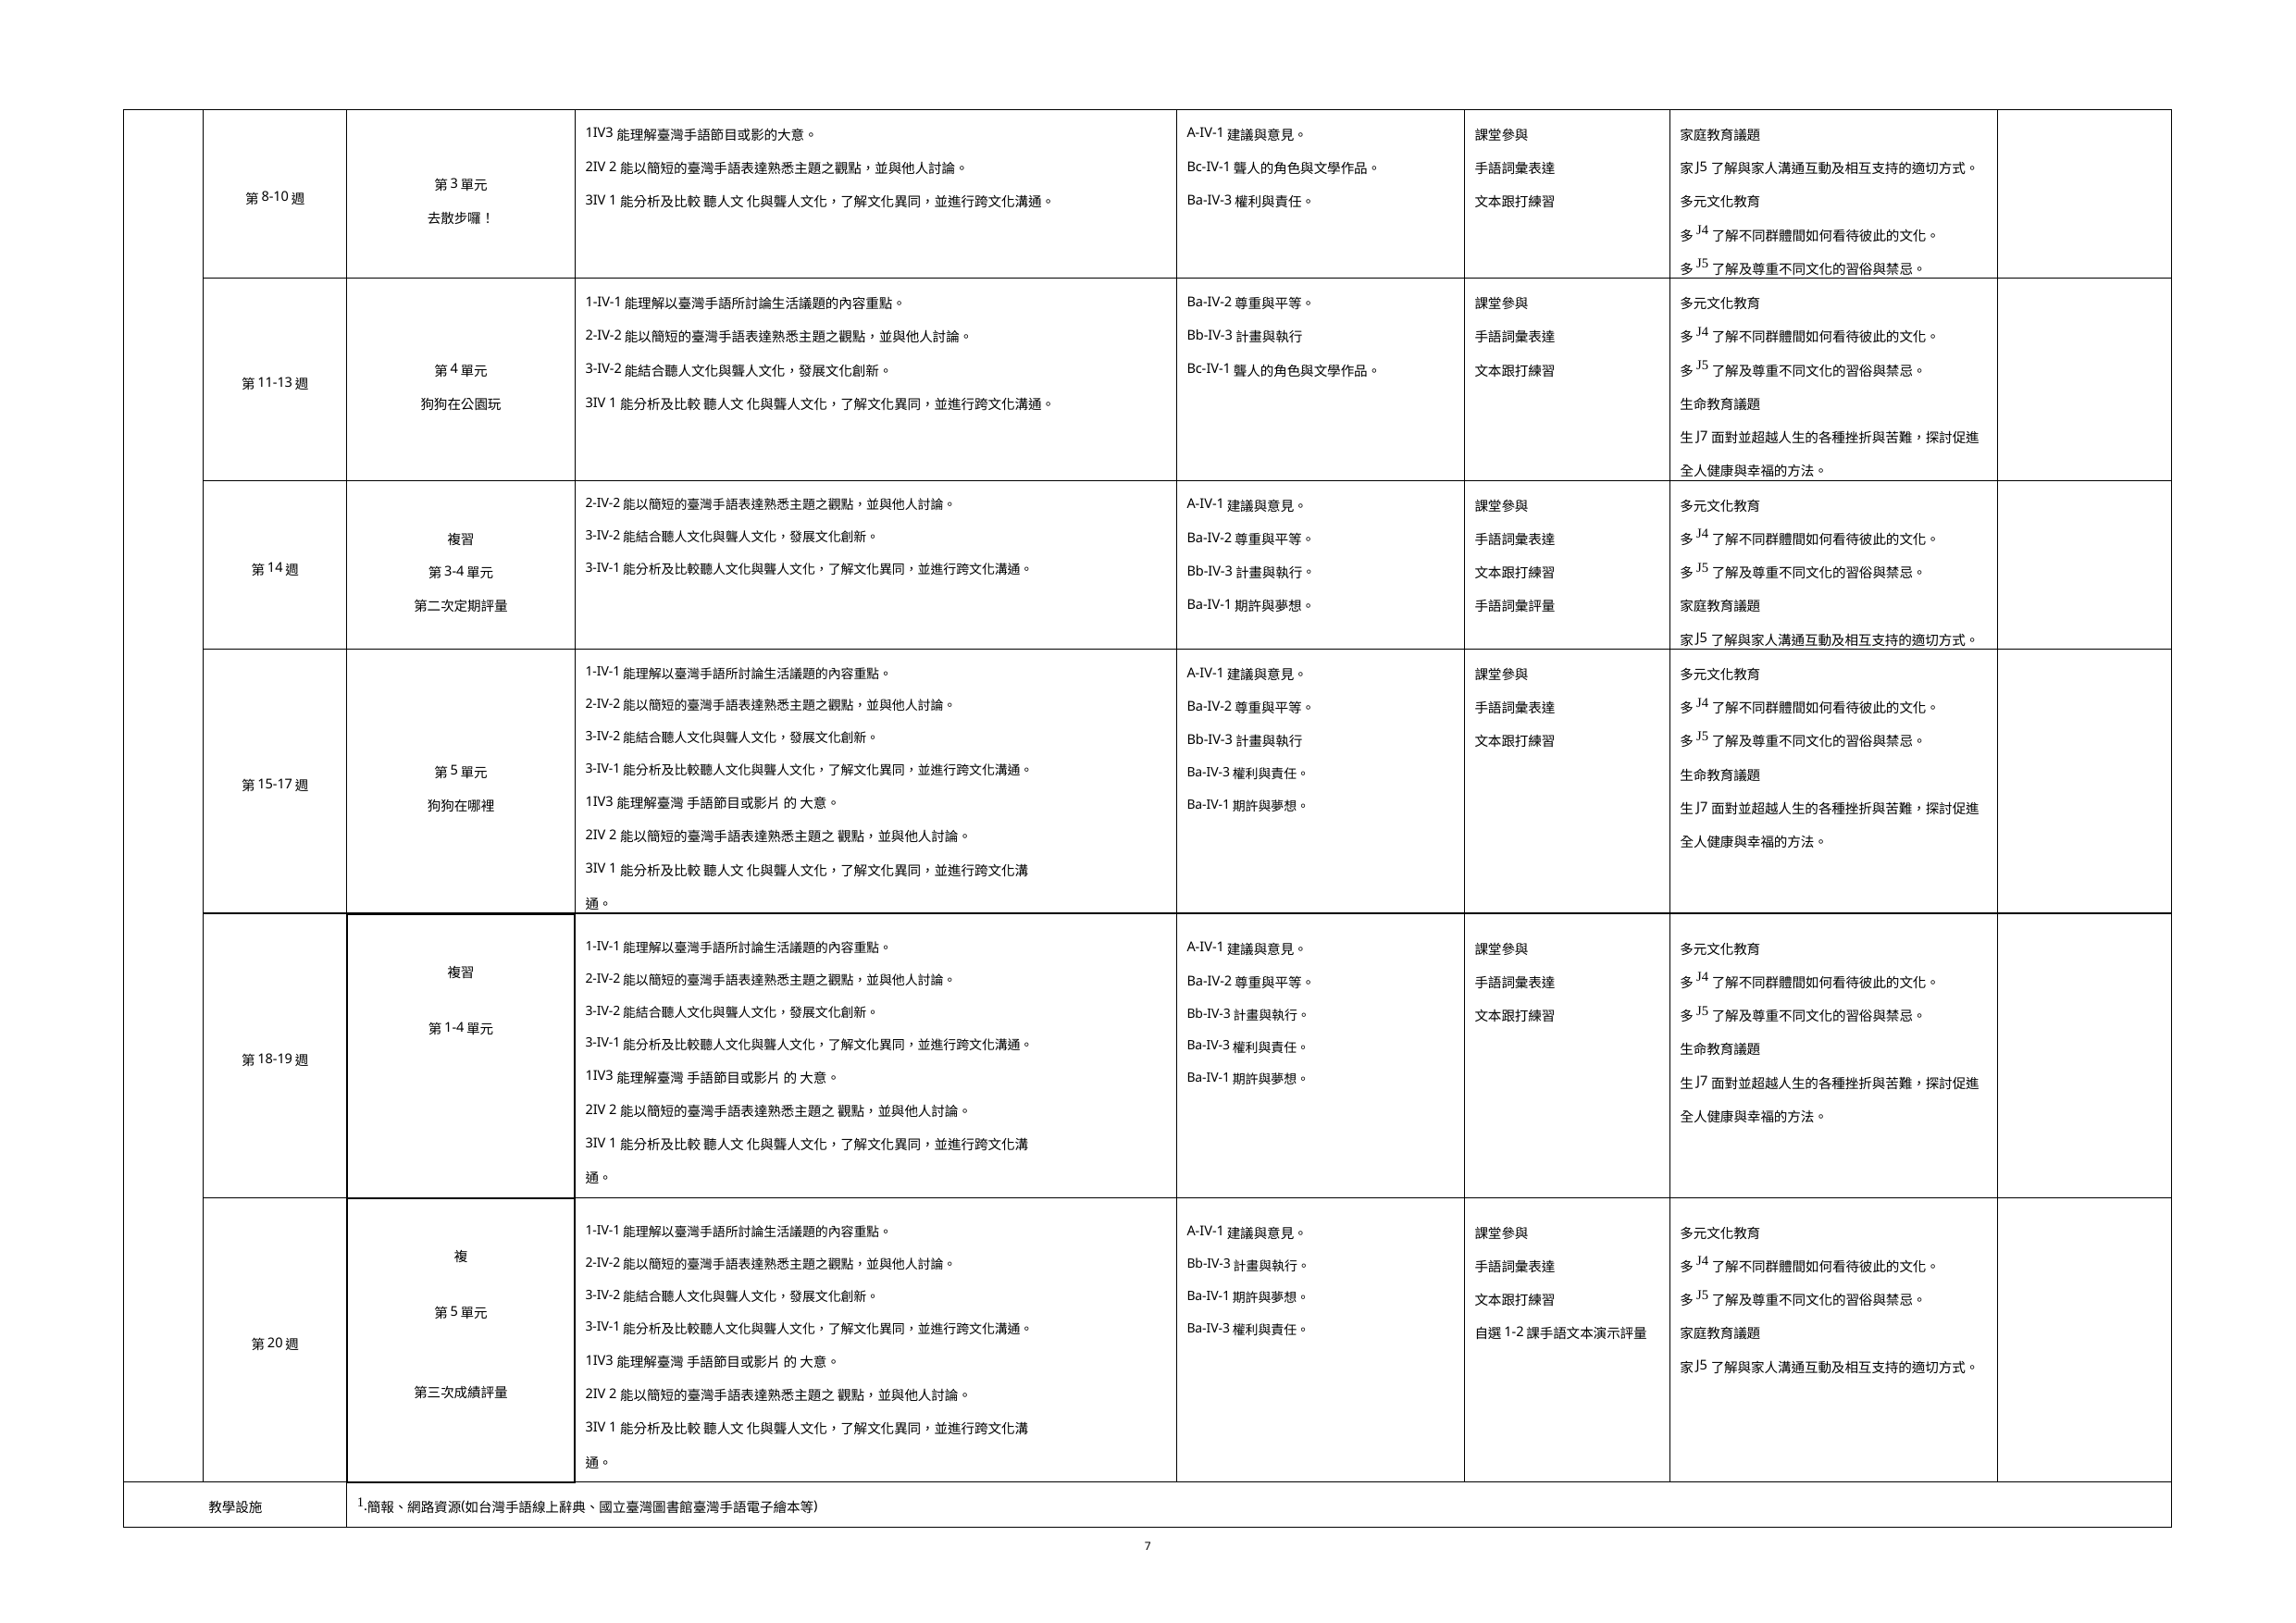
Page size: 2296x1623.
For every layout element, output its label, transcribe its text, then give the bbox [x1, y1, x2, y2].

table_cell 第3單元 去散步囉！ [347, 110, 575, 278]
table_cell 第20週 [204, 1198, 346, 1481]
table_cell 家庭教育議題 家J5 了解與家人溝通互動及相互支持的適切方式。 多元文化教育 多 J4 了解不同群體間如何看待彼此的文化。 多 J5 了解及尊重不同文化的習俗與禁忌。 [1670, 110, 1997, 278]
table_cell 1.簡報、網路資源(如台灣手語線上辭典、國立臺灣圖書館臺灣手語電子繪本等) [347, 1482, 2171, 1526]
table_cell 2-IV-2能以簡短的臺灣手語表達熟悉主題之觀點，並與他人討論。 3-IV-2能結合聽人文化與聾人文化，發展文化創新。 3-IV-1能分析及比較聽人文化與聾人文化，了解文化異同，並進行跨文化溝通。 [576, 481, 1176, 649]
table_cell 第18-19週 [204, 914, 346, 1196]
table_cell 多元文化教育 多 J4 了解不同群體間如何看待彼此的文化。 多 J5 了解及尊重不同文化的習俗與禁忌。 家庭教育議題 家J5 了解與家人溝通互動及相互支持的適切方式。 [1670, 1198, 1997, 1481]
table_cell [1998, 1198, 2171, 1481]
table_cell 1IV3 能理解臺灣手語節目或影的大意。 2IV 2 能以簡短的臺灣手語表達熟悉主題之觀點，並與他人討論。 3IV 1 能分析及比較 聽人文 化與聾人文化，了解文化異同，並進行跨文化溝通。 [576, 110, 1176, 278]
table_cell 1-IV-1能理解以臺灣手語所討論生活議題的內容重點。 2-IV-2能以簡短的臺灣手語表達熟悉主題之觀點，並與他人討論。 3-IV-2能結合聽人文化與聾人文化，發展文化創新。 3-IV-1能分析及比較聽人文化與聾人文化，了解文化異同，並進行跨文化溝通。 1IV3 能理解臺灣 手語節目或影片 的 大意。 2IV 2 能以簡短的臺灣手語表達熟悉主題之 觀點，並與他人討論。 3IV 1 能分析及比較 聽人文 化與聾人文化，了解文化異同，並進行跨文化溝 通。 [576, 914, 1176, 1196]
table_cell A-IV-1建議與意見。 Ba-IV-2尊重與平等。 Bb-IV-3計畫與執行。 Ba-IV-1期許與夢想。 [1177, 481, 1464, 649]
table_cell [1998, 481, 2171, 649]
table_cell [1998, 279, 2171, 480]
table_cell A-IV-1建議與意見。 Ba-IV-2尊重與平等。 Bb-IV-3計畫與執行 Ba-IV-3權利與責任。 Ba-IV-1期許與夢想。 [1177, 650, 1464, 912]
table_cell 1-IV-1能理解以臺灣手語所討論生活議題的內容重點。 2-IV-2能以簡短的臺灣手語表達熟悉主題之觀點，並與他人討論。 3-IV-2能結合聽人文化與聾人文化，發展文化創新。 3-IV-1能分析及比較聽人文化與聾人文化，了解文化異同，並進行跨文化溝通。 1IV3 能理解臺灣 手語節目或影片 的 大意。 2IV 2 能以簡短的臺灣手語表達熟悉主題之 觀點，並與他人討論。 3IV 1 能分析及比較 聽人文 化與聾人文化，了解文化異同，並進行跨文化溝 通。 [576, 1198, 1176, 1481]
table_cell 第4單元 狗狗在公園玩 [347, 279, 575, 480]
table_cell 多元文化教育 多 J4 了解不同群體間如何看待彼此的文化。 多 J5 了解及尊重不同文化的習俗與禁忌。 生命教育議題 生 J7 面對並超越人生的各種挫折與苦難，探討促進全人健康與幸福的方法。 [1670, 279, 1997, 480]
table_cell 複 第5單元 第三次成績評量 [348, 1199, 574, 1481]
table_cell 多元文化教育 多 J4 了解不同群體間如何看待彼此的文化。 多 J5 了解及尊重不同文化的習俗與禁忌。 生命教育議題 生 J7 面對並超越人生的各種挫折與苦難，探討促進全人健康與幸福的方法。 [1670, 650, 1997, 912]
table_cell 第15-17週 [204, 650, 346, 912]
table_cell 課堂參與 手語詞彙表達 文本跟打練習 [1465, 650, 1669, 912]
table_cell 第11-13週 [204, 279, 346, 480]
table_cell 複習 第3-4單元 第二次定期評量 [347, 481, 575, 649]
table_cell 課堂參與 手語詞彙表達 文本跟打練習 [1465, 279, 1669, 480]
table_cell 課堂參與 手語詞彙表達 文本跟打練習 自選1-2課手語文本演示評量 [1465, 1198, 1669, 1481]
table_cell 第5單元 狗狗在哪裡 [347, 650, 575, 912]
table_cell [1998, 650, 2171, 912]
table_cell [1998, 110, 2171, 278]
table_cell 第8-10週 [204, 110, 346, 278]
table_cell A-IV-1建議與意見。 Ba-IV-2尊重與平等。 Bb-IV-3計畫與執行。 Ba-IV-3權利與責任。 Ba-IV-1期許與夢想。 [1177, 914, 1464, 1196]
table_cell 1-IV-1能理解以臺灣手語所討論生活議題的內容重點。 2-IV-2能以簡短的臺灣手語表達熟悉主題之觀點，並與他人討論。 3-IV-2能結合聽人文化與聾人文化，發展文化創新。 3-IV-1能分析及比較聽人文化與聾人文化，了解文化異同，並進行跨文化溝通。 1IV3 能理解臺灣 手語節目或影片 的 大意。 2IV 2 能以簡短的臺灣手語表達熟悉主題之 觀點，並與他人討論。 3IV 1 能分析及比較 聽人文 化與聾人文化，了解文化異同，並進行跨文化溝 通。 [576, 650, 1176, 912]
table_cell 教學設施 [124, 1482, 346, 1526]
table_cell 複習 第1-4單元 [348, 915, 574, 1196]
table_cell 多元文化教育 多 J4 了解不同群體間如何看待彼此的文化。 多 J5 了解及尊重不同文化的習俗與禁忌。 生命教育議題 生 J7 面對並超越人生的各種挫折與苦難，探討促進全人健康與幸福的方法。 [1670, 914, 1997, 1196]
table_cell 課堂參與 手語詞彙表達 文本跟打練習 [1465, 914, 1669, 1196]
table_cell 第14週 [204, 481, 346, 649]
table_cell 課堂參與 手語詞彙表達 文本跟打練習 [1465, 110, 1669, 278]
table_cell 多元文化教育 多 J4 了解不同群體間如何看待彼此的文化。 多 J5 了解及尊重不同文化的習俗與禁忌。 家庭教育議題 家J5 了解與家人溝通互動及相互支持的適切方式。 [1670, 481, 1997, 649]
table_cell Ba-IV-2尊重與平等。 Bb-IV-3計畫與執行 Bc-IV-1聾人的角色與文學作品。 [1177, 279, 1464, 480]
table_cell [1998, 914, 2171, 1196]
table_cell A-IV-1建議與意見。 Bc-IV-1聾人的角色與文學作品。 Ba-IV-3權利與責任。 [1177, 110, 1464, 278]
table_cell 課堂參與 手語詞彙表達 文本跟打練習 手語詞彙評量 [1465, 481, 1669, 649]
table_cell 1-IV-1能理解以臺灣手語所討論生活議題的內容重點。 2-IV-2能以簡短的臺灣手語表達熟悉主題之觀點，並與他人討論。 3-IV-2能結合聽人文化與聾人文化，發展文化創新。 3IV 1 能分析及比較 聽人文 化與聾人文化，了解文化異同，並進行跨文化溝通。 [576, 279, 1176, 480]
table_cell A-IV-1建議與意見。 Bb-IV-3計畫與執行。 Ba-IV-1期許與夢想。 Ba-IV-3權利與責任。 [1177, 1198, 1464, 1481]
